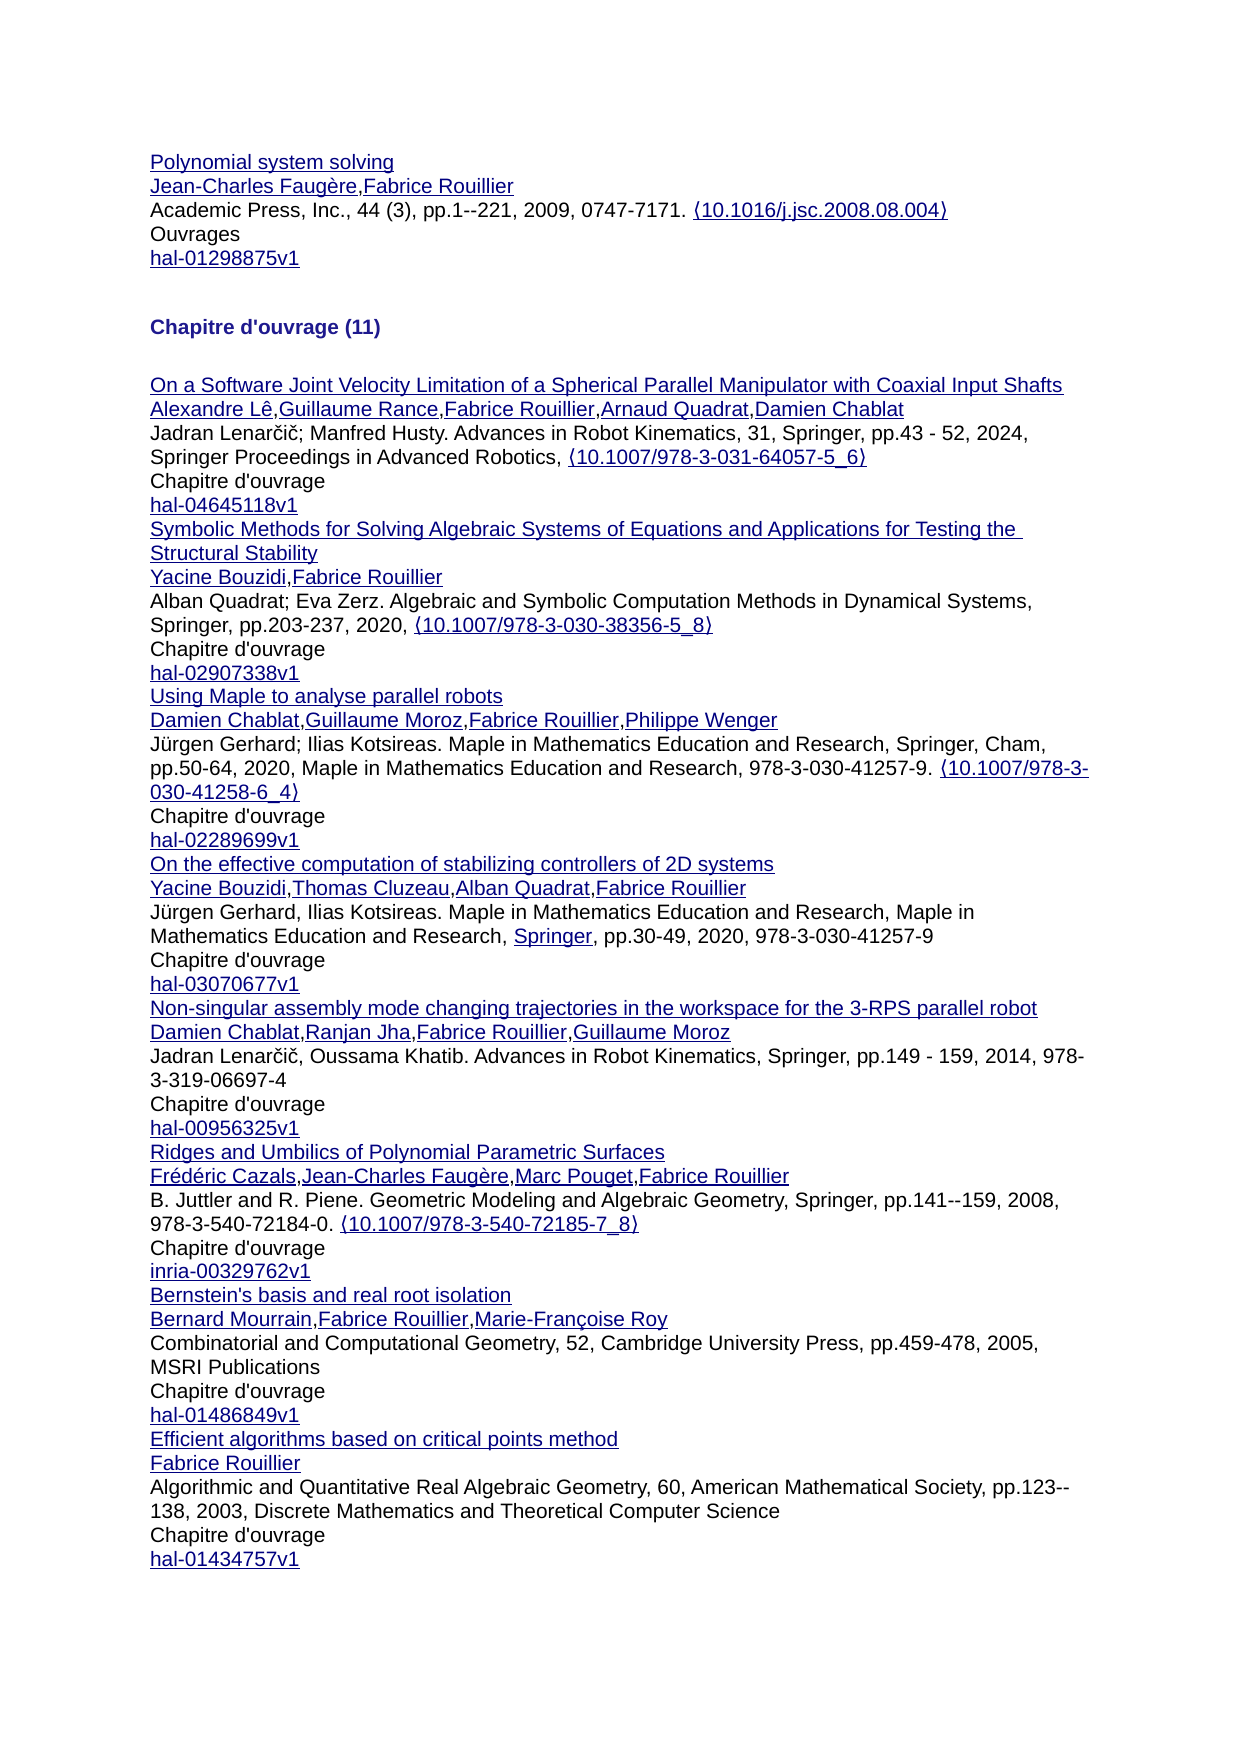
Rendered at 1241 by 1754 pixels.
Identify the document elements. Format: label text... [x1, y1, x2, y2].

table_cell Symbolic Methods for Solving Algebraic Systems of Equations and Applications for Testing the Structural Stability Yacine Bouzidi,Fabrice Rouillier Alban Quadrat; Eva Zerz. Algebraic and Symbolic Computation Methods in Dynamical Systems, Springer, pp.203-237, 2020, ⟨10.1007/978-3-030-38356-5_8⟩ Chapitre d'ouvrage hal-02907338v1 [150, 517, 1090, 684]
table_cell Non-singular assembly mode changing trajectories in the workspace for the 3-RPS parallel robot Damien Chablat,Ranjan Jha,Fabrice Rouillier,Guillaume Moroz Jadran Lenarčič, Oussama Khatib. Advances in Robot Kinematics, Springer, pp.149 - 159, 2014, 978-3-319-06697-4 Chapitre d'ouvrage hal-00956325v1 [150, 996, 1090, 1139]
subtitle Chapitre d'ouvrage (11) [150, 314, 1090, 338]
table_cell Efficient algorithms based on critical points method Fabrice Rouillier Algorithmic and Quantitative Real Algebraic Geometry, 60, American Mathematical Society, pp.123--138, 2003, Discrete Mathematics and Theoretical Computer Science Chapitre d'ouvrage hal-01434757v1 [150, 1427, 1090, 1571]
table_cell On the effective computation of stabilizing controllers of 2D systems Yacine Bouzidi,Thomas Cluzeau,Alban Quadrat,Fabrice Rouillier Jürgen Gerhard, Ilias Kotsireas. Maple in Mathematics Education and Research, Maple in Mathematics Education and Research, Springer, pp.30-49, 2020, 978-3-030-41257-9 Chapitre d'ouvrage hal-03070677v1 [150, 852, 1090, 996]
table_header On a Software Joint Velocity Limitation of a Spherical Parallel Manipulator with Coaxial Input Shafts Alexandre Lê,Guillaume Rance,Fabrice Rouillier,Arnaud Quadrat,Damien Chablat Jadran Lenarčič; Manfred Husty. Advances in Robot Kinematics, 31, Springer, pp.43 - 52, 2024, Springer Proceedings in Advanced Robotics, ⟨10.1007/978-3-031-64057-5_6⟩ Chapitre d'ouvrage hal-04645118v1 [150, 373, 1090, 517]
table_cell Bernstein's basis and real root isolation Bernard Mourrain,Fabrice Rouillier,Marie-Françoise Roy Combinatorial and Computational Geometry, 52, Cambridge University Press, pp.459-478, 2005, MSRI Publications Chapitre d'ouvrage hal-01486849v1 [150, 1283, 1090, 1427]
table_cell Using Maple to analyse parallel robots Damien Chablat,Guillaume Moroz,Fabrice Rouillier,Philippe Wenger Jürgen Gerhard; Ilias Kotsireas. Maple in Mathematics Education and Research, Springer, Cham, pp.50-64, 2020, Maple in Mathematics Education and Research, 978-3-030-41257-9. ⟨10.1007/978-3-030-41258-6_4⟩ Chapitre d'ouvrage hal-02289699v1 [150, 684, 1090, 852]
table_cell Polynomial system solving Jean-Charles Faugère,Fabrice Rouillier Academic Press, Inc., 44 (3), pp.1--221, 2009, 0747-7171. ⟨10.1016/j.jsc.2008.08.004⟩ Ouvrages hal-01298875v1 [150, 150, 1090, 270]
table_cell Ridges and Umbilics of Polynomial Parametric Surfaces Frédéric Cazals,Jean-Charles Faugère,Marc Pouget,Fabrice Rouillier B. Juttler and R. Piene. Geometric Modeling and Algebraic Geometry, Springer, pp.141--159, 2008, 978-3-540-72184-0. ⟨10.1007/978-3-540-72185-7_8⟩ Chapitre d'ouvrage inria-00329762v1 [150, 1140, 1090, 1283]
